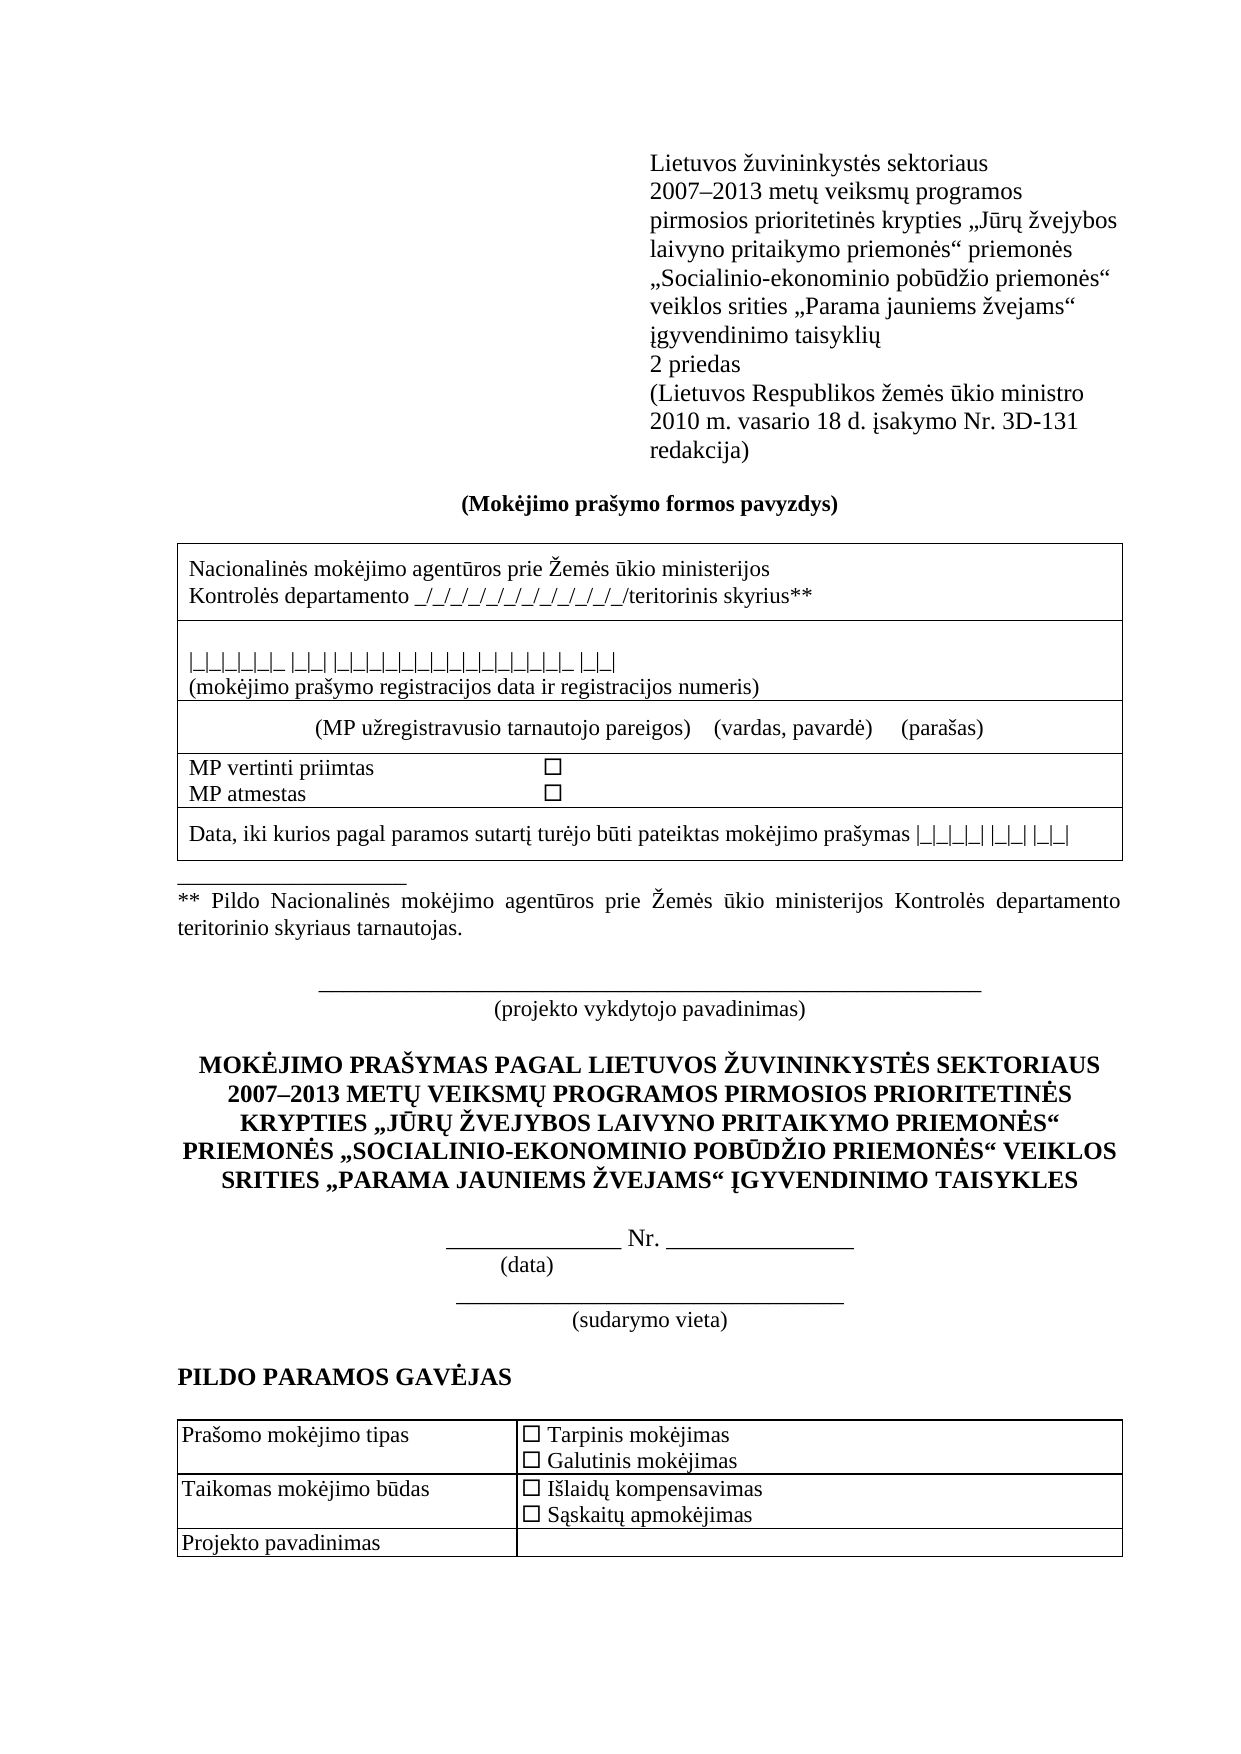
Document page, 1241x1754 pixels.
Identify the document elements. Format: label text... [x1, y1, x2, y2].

table_cell [518, 1529, 1122, 1556]
text (data) [500, 1251, 1122, 1278]
text veiklos srities „Parama jauniems žvejams“ [649, 291, 1122, 320]
table_cell |_|_|_|_|_|_ |_|_| |_|_|_|_|_|_|_|_|_|_|_|_|_|_|_ |_|_| (mokėjimo prašymo registracijos data ir registracijos numeris) [178, 621, 1122, 700]
table_header Prašomo mokėjimo tipas [178, 1421, 516, 1473]
text PILDO PARAMOS GAVĖJAS [177, 1362, 1122, 1390]
text laivyno pritaikymo priemonės“ priemonės [649, 234, 1122, 263]
text pirmosios prioritetinės krypties „Jūrų žvejybos [649, 205, 1122, 234]
table_cell [] Išlaidų kompensavimas [] Sąskaitų apmokėjimas [518, 1475, 1122, 1528]
text įgyvendinimo taisyklių [649, 320, 1122, 349]
table_cell Taikomas mokėjimo būdas [178, 1475, 516, 1528]
text ____________________ [177, 861, 1122, 887]
table_cell Projekto pavadinimas [178, 1529, 516, 1556]
table_cell Data, iki kurios pagal paramos sutartį turėjo būti pateiktas mokėjimo prašymas |_|_|_|_| |_|_| |_|_| [178, 808, 1122, 860]
text ______________ Nr. _______________ [177, 1223, 1122, 1251]
text _______________________________ [177, 1278, 1122, 1306]
text MOKĖJIMO PRAŠYMAS PAGAL LIETUVOS ŽUVININKYSTĖS SEKTORIAUS 2007–2013 METŲ VEIKSMŲ PROGRAMOS PIRMOSIOS PRIORITETINĖS KRYPTIES „JŪRŲ ŽVEJYBOS LAIVYNO PRITAIKYMO PRIEMONĖS“ PRIEMONĖS „SOCIALINIO-EKONOMINIO POBŪDŽIO PRIEMONĖS“ VEIKLOS SRITIES „PARAMA JAUNIEMS ŽVEJAMS“ ĮGYVENDINIMO TAISYKLES [177, 1050, 1122, 1194]
table_cell (MP užregistravusio tarnautojo pareigos) (vardas, pavardė) (parašas) [178, 701, 1122, 753]
text _____________________________________________________ [177, 966, 1122, 995]
text Lietuvos žuvininkystės sektoriaus [649, 148, 1122, 176]
text 2010 m. vasario 18 d. įsakymo Nr. 3D-131 redakcija) [649, 406, 1122, 464]
table_header Nacionalinės mokėjimo agentūros prie Žemės ūkio ministerijos Kontrolės departamento _/_/_/_/_/_/_/_/_/_/_/_/teritorinis skyrius** [178, 544, 1122, 620]
text ** Pildo Nacionalinės mokėjimo agentūros prie Žemės ūkio ministerijos Kontrolės departamento teritorinio skyriaus tarnautojas. [177, 887, 1122, 940]
text (sudarymo vieta) [177, 1306, 1122, 1333]
text 2007–2013 metų veiksmų programos [649, 176, 1122, 205]
table_cell MP vertinti priimtas [] MP atmestas [] [178, 754, 1122, 807]
text (Mokėjimo prašymo formos pavyzdys) [177, 490, 1122, 517]
text (Lietuvos Respublikos žemės ūkio ministro [649, 378, 1122, 406]
text „Socialinio-ekonominio pobūdžio priemonės“ [649, 263, 1122, 291]
table_header [] Tarpinis mokėjimas [] Galutinis mokėjimas [518, 1421, 1122, 1473]
text 2 priedas [649, 349, 1122, 378]
text (projekto vykdytojo pavadinimas) [177, 995, 1122, 1021]
